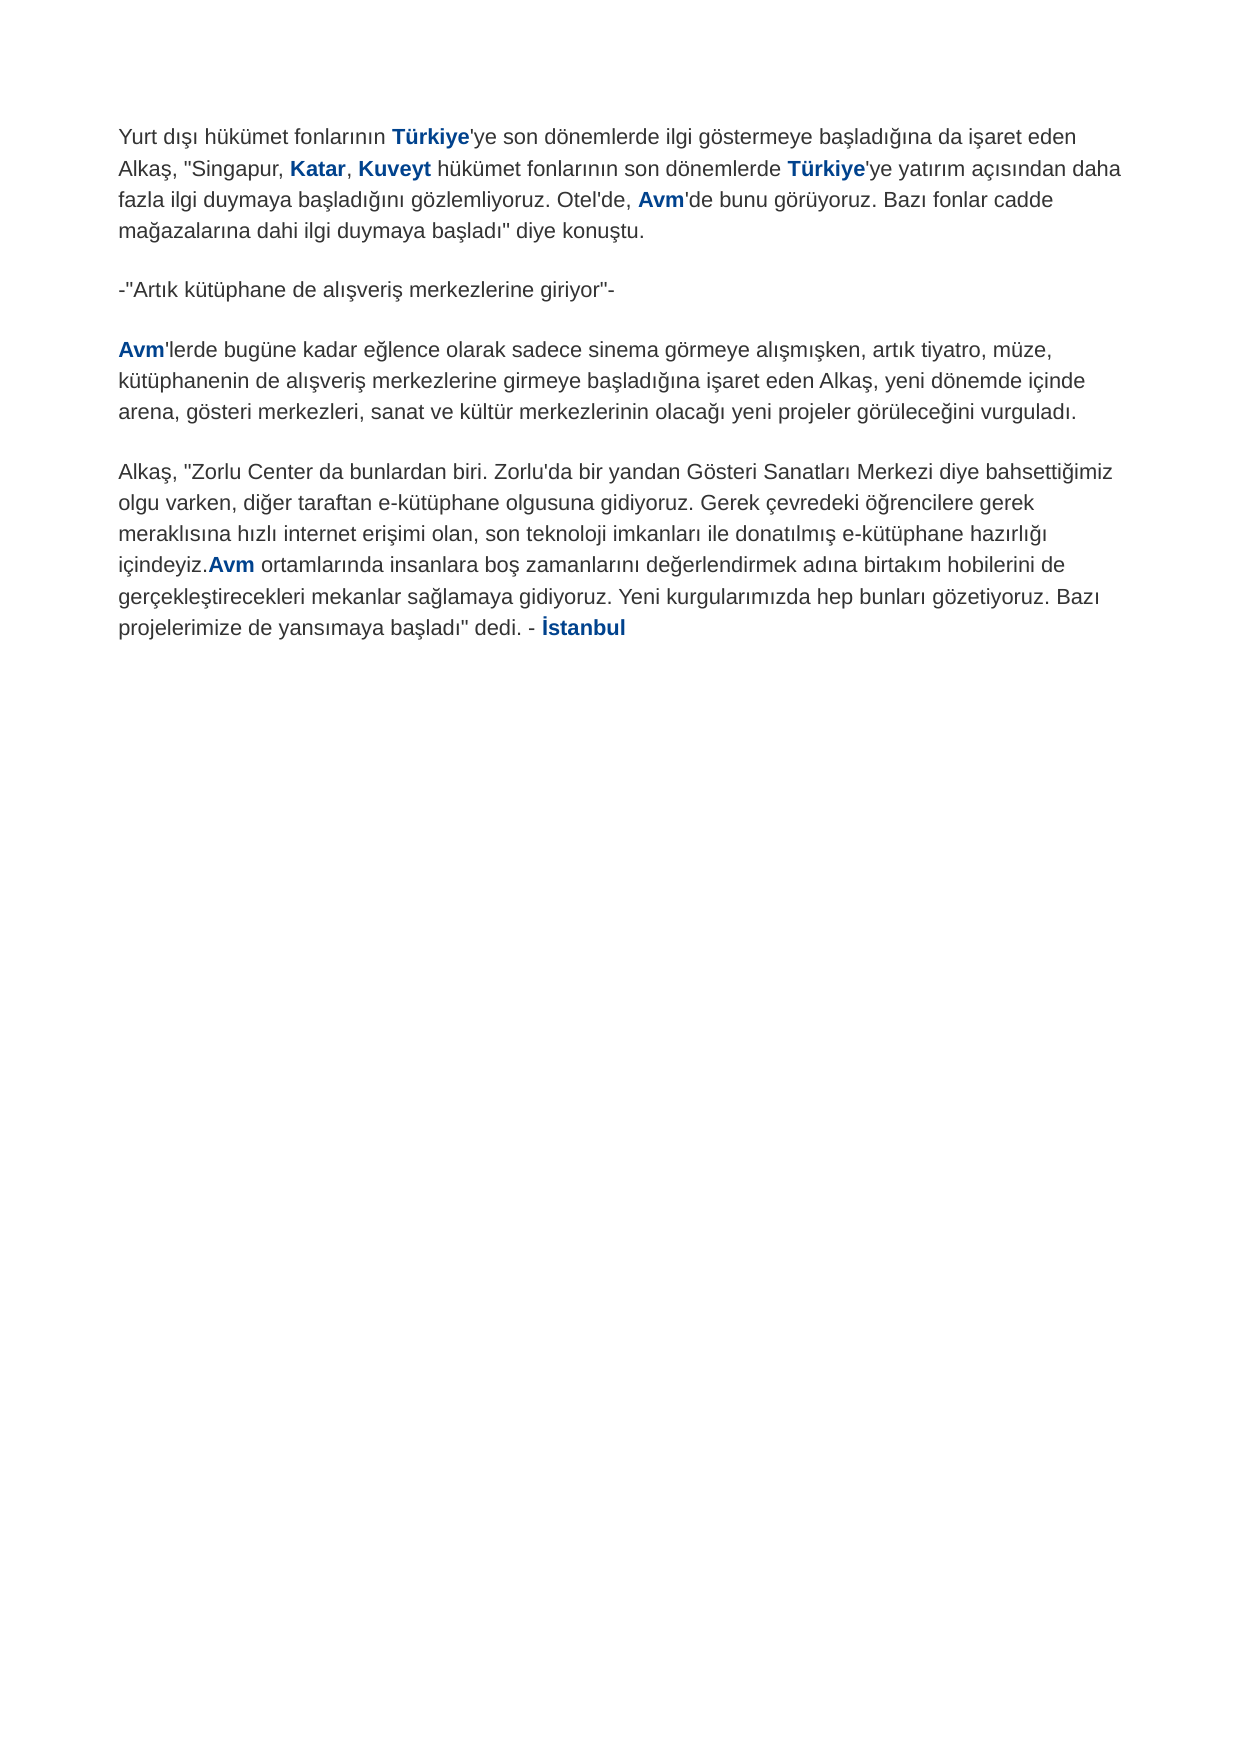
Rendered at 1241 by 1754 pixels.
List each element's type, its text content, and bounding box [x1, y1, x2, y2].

text -"Artık kütüphane de alışveriş merkezlerine giriyor"- [118, 271, 1122, 302]
text Alkaş, "Zorlu Center da bunlardan biri. Zorlu'da bir yandan Gösteri Sanatları Merkezi diye bahsettiğimiz olgu varken, diğer taraftan e-kütüphane olgusuna gidiyoruz. Gerek çevredeki öğrencilere gerek meraklısına hızlı internet erişimi olan, son teknoloji imkanları ile donatılmış e-kütüphane hazırlığı içindeyiz.Avm ortamlarında insanlara boş zamanlarını değerlendirmek adına birtakım hobilerini de gerçekleştirecekleri mekanlar sağlamaya gidiyoruz. Yeni kurgularımızda hep bunları gözetiyoruz. Bazı projelerimize de yansımaya başladı" dedi. - İstanbul [118, 452, 1122, 640]
text Avm'lerde bugüne kadar eğlence olarak sadece sinema görmeye alışmışken, artık tiyatro, müze, kütüphanenin de alışveriş merkezlerine girmeye başladığına işaret eden Alkaş, yeni dönemde içinde arena, gösteri merkezleri, sanat ve kültür merkezlerinin olacağı yeni projeler görüleceğini vurguladı. [118, 331, 1122, 424]
text Yurt dışı hükümet fonlarının Türkiye'ye son dönemlerde ilgi göstermeye başladığına da işaret eden Alkaş, "Singapur, Katar, Kuveyt hükümet fonlarının son dönemlerde Türkiye'ye yatırım açısından daha fazla ilgi duymaya başladığını gözlemliyoruz. Otel'de, Avm'de bunu görüyoruz. Bazı fonlar cadde mağazalarına dahi ilgi duymaya başladı" diye konuştu. [118, 118, 1122, 243]
